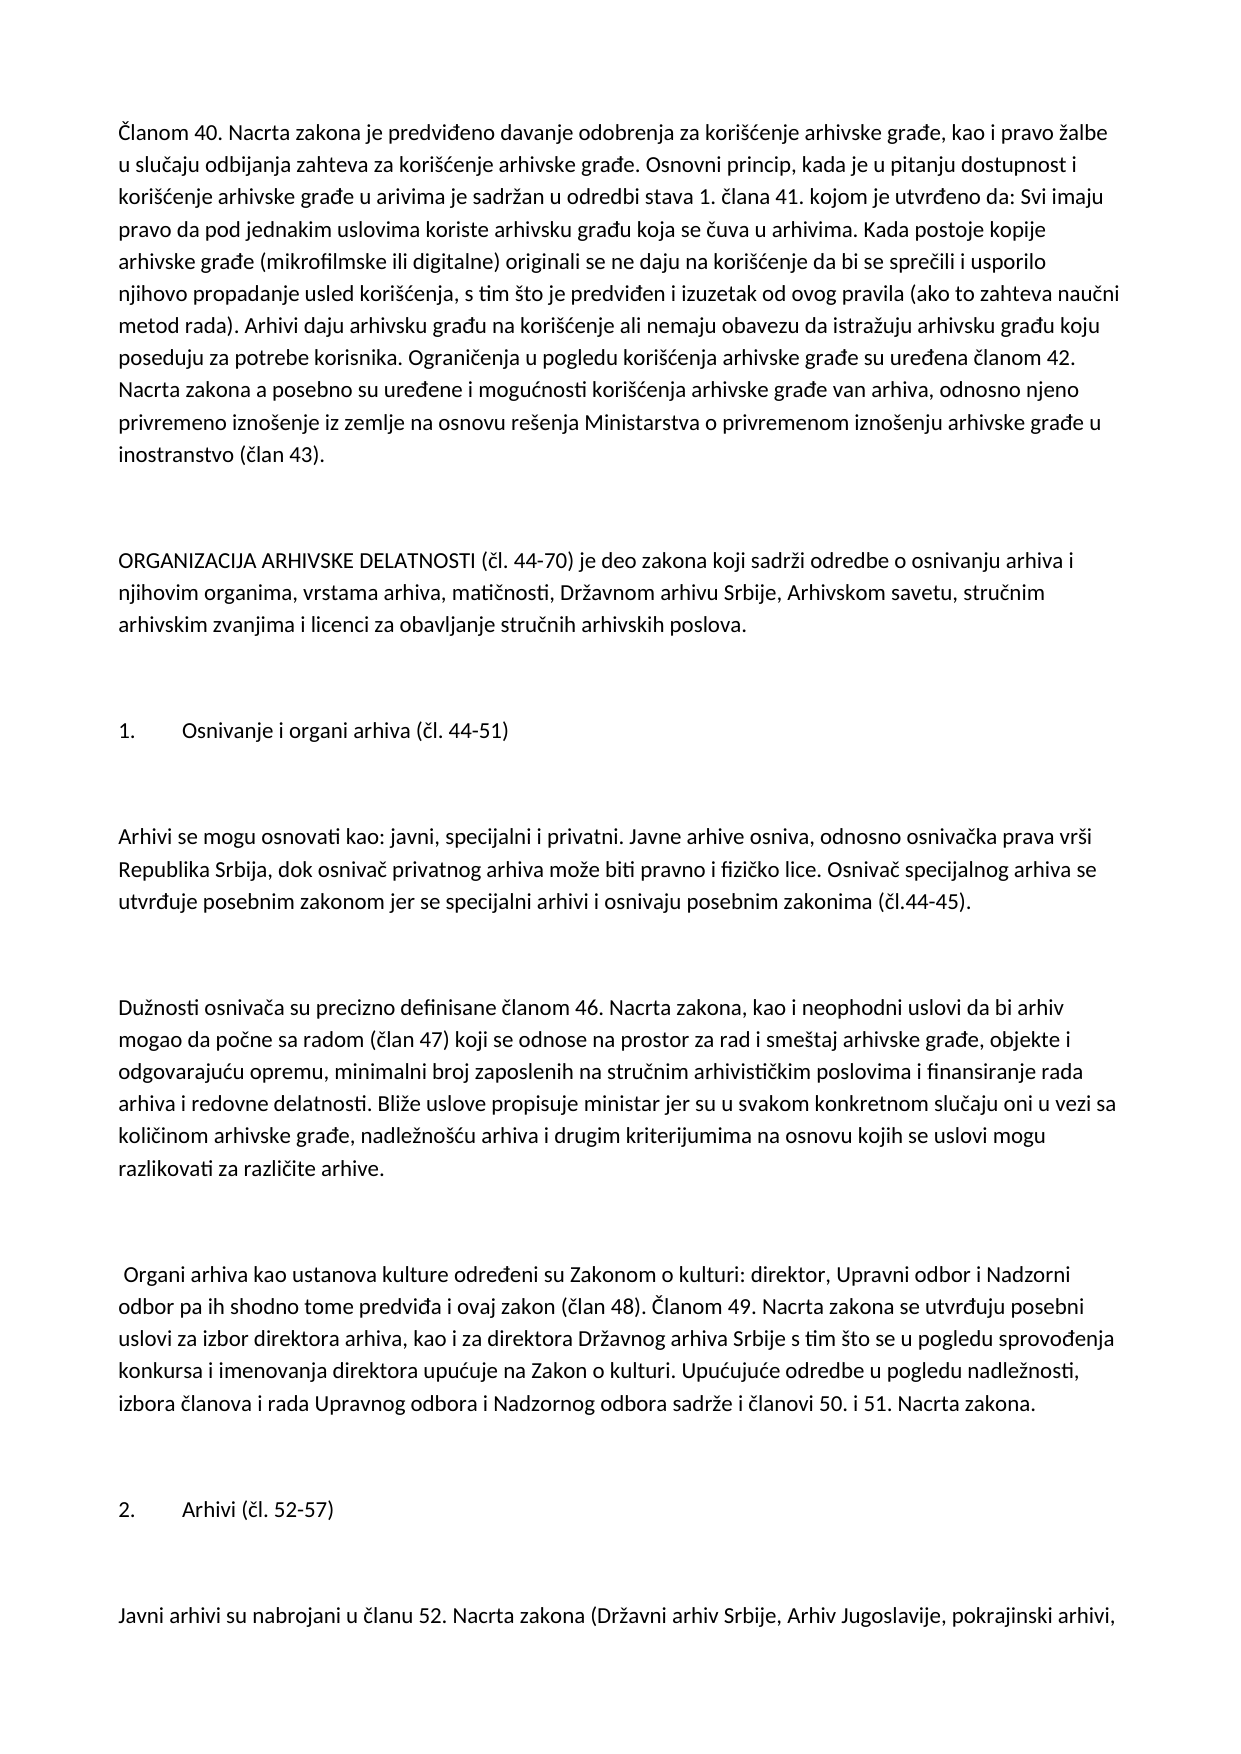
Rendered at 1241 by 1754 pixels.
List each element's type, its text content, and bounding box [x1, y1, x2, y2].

text Dužnosti osnivača su precizno definisane članom 46. Nacrta zakona, kao i neophodni uslovi da bi arhiv mogao da počne sa radom (član 47) koji se odnose na prostor za rad i smeštaj arhivske građe, objekte i odgovarajuću opremu, minimalni broj zaposlenih na stručnim arhivističkim poslovima i finansiranje rada arhiva i redovne delatnosti. Bliže uslove propisuje ministar jer su u svakom konkretnom slučaju oni u vezi sa količinom arhivske građe, nadležnošću arhiva i drugim kriterijumima na osnovu kojih se uslovi mogu razlikovati za različite arhive. [118, 993, 1122, 1182]
text Članom 40. Nacrta zakona je predviđeno davanje odobrenja za korišćenje arhivske građe, kao i pravo žalbe u slučaju odbijanja zahteva za korišćenje arhivske građe. Osnovni princip, kada je u pitanju dostupnost i korišćenje arhivske građe u arivima je sadržan u odredbi stava 1. člana 41. kojom je utvrđeno da: Svi imaju pravo da pod jednakim uslovima koriste arhivsku građu koja se čuva u arhivima. Kada postoje kopije arhivske građe (mikrofilmske ili digitalne) originali se ne daju na korišćenje da bi se sprečili i usporilo njihovo propadanje usled korišćenja, s tim što je predviđen i izuzetak od ovog pravila (ako to zahteva naučni metod rada). Arhivi daju arhivsku građu na korišćenje ali nemaju obavezu da istražuju arhivsku građu koju poseduju za potrebe korisnika. Ograničenja u pogledu korišćenja arhivske građe su uređena članom 42. Nacrta zakona a posebno su uređene i mogućnosti korišćenja arhivske građe van arhiva, odnosno njeno privremeno iznošenje iz zemlje na osnovu rešenja Ministarstva o privremenom iznošenju arhivske građe u inostranstvo (član 43). [118, 118, 1122, 468]
text Javni arhivi su nabrojani u članu 52. Nacrta zakona (Državni arhiv Srbije, Arhiv Jugoslavije, pokrajinski arhivi, [118, 1601, 1122, 1629]
text 1. Osnivanje i organi arhiva (čl. 44-51) [118, 716, 1122, 744]
text ORGANIZACIJA ARHIVSKE DELATNOSTI (čl. 44-70) je deo zakona koji sadrži odredbe o osnivanju arhiva i njihovim organima, vrstama arhiva, matičnosti, Državnom arhivu Srbije, Arhivskom savetu, stručnim arhivskim zvanjima i licenci za obavljanje stručnih arhivskih poslova. [118, 546, 1122, 638]
text 2. Arhivi (čl. 52-57) [118, 1495, 1122, 1523]
text Organi arhiva kao ustanova kulture određeni su Zakonom o kulturi: direktor, Upravni odbor i Nadzorni odbor pa ih shodno tome predviđa i ovaj zakon (član 48). Članom 49. Nacrta zakona se utvrđuju posebni uslovi za izbor direktora arhiva, kao i za direktora Državnog arhiva Srbije s tim što se u pogledu sprovođenja konkursa i imenovanja direktora upućuje na Zakon o kulturi. Upućujuće odredbe u pogledu nadležnosti, izbora članova i rada Upravnog odbora i Nadzornog odbora sadrže i članovi 50. i 51. Nacrta zakona. [118, 1260, 1122, 1417]
text Arhivi se mogu osnovati kao: javni, specijalni i privatni. Javne arhive osniva, odnosno osnivačka prava vrši Republika Srbija, dok osnivač privatnog arhiva može biti pravno i fizičko lice. Osnivač specijalnog arhiva se utvrđuje posebnim zakonom jer se specijalni arhivi i osnivaju posebnim zakonima (čl.44-45). [118, 822, 1122, 915]
